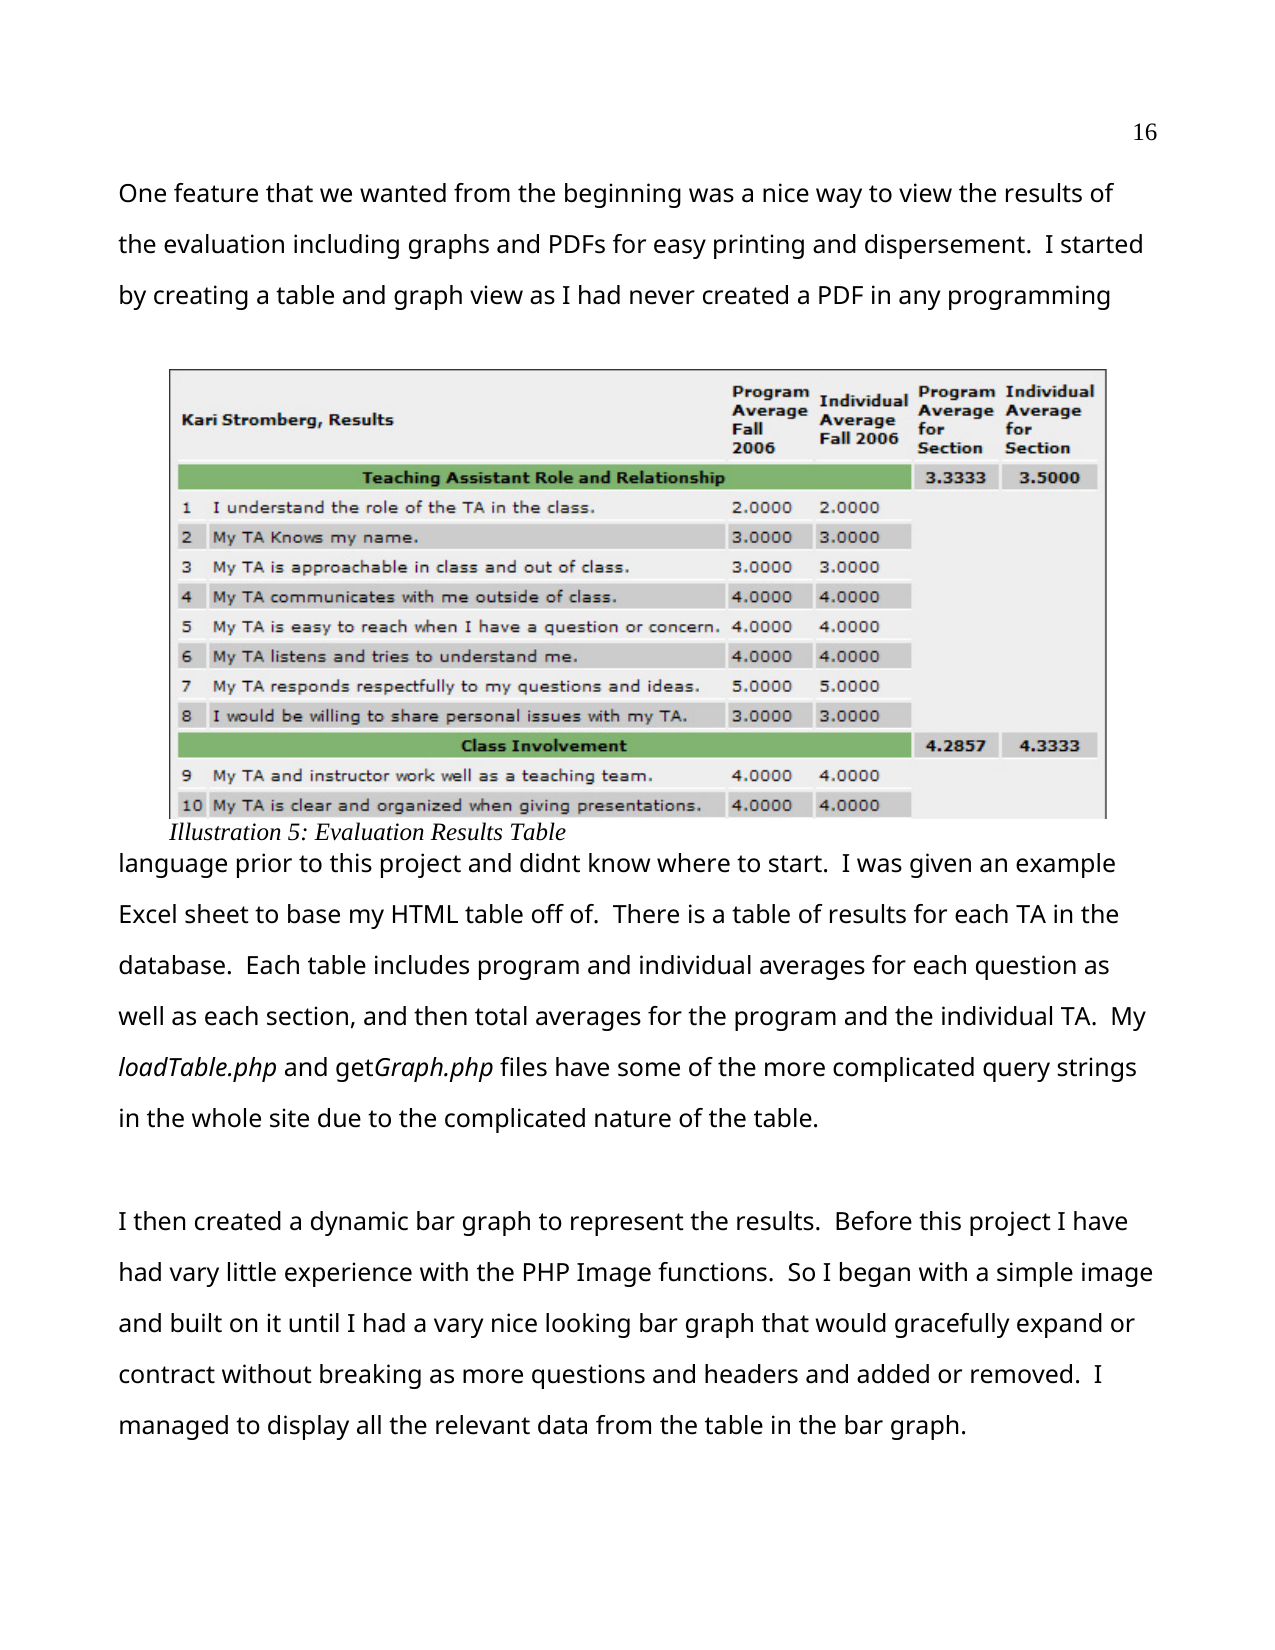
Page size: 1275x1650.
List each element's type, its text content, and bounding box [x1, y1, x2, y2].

text One feature that we wanted from the beginning was a nice way to view the results of the evaluation including graphs and PDFs for easy printing and dispersement. I started by creating a table and graph view as I had never created a PDF in any programming language prior to this project and didnt know where to start. I was given an example Excel sheet to base my HTML table off of. There is a table of results for each TA in the database. Each table includes program and individual averages for each question as well as each section, and then total averages for the program and the individual TA. My loadTable.php and getGraph.php files have some of the more complicated query strings in the whole site due to the complicated nature of the table. [118, 175, 1157, 1135]
picture [169, 369, 1107, 819]
text I then created a dynamic bar graph to represent the results. Before this project I have had vary little experience with the PHP Image functions. So I began with a simple image and built on it until I had a vary nice looking bar graph that would gracefully expand or contract without breaking as more questions and headers and added or removed. I managed to display all the relevant data from the table in the bar graph. [118, 1203, 1157, 1441]
text Illustration 5: Evaluation Results Table [169, 819, 1106, 846]
